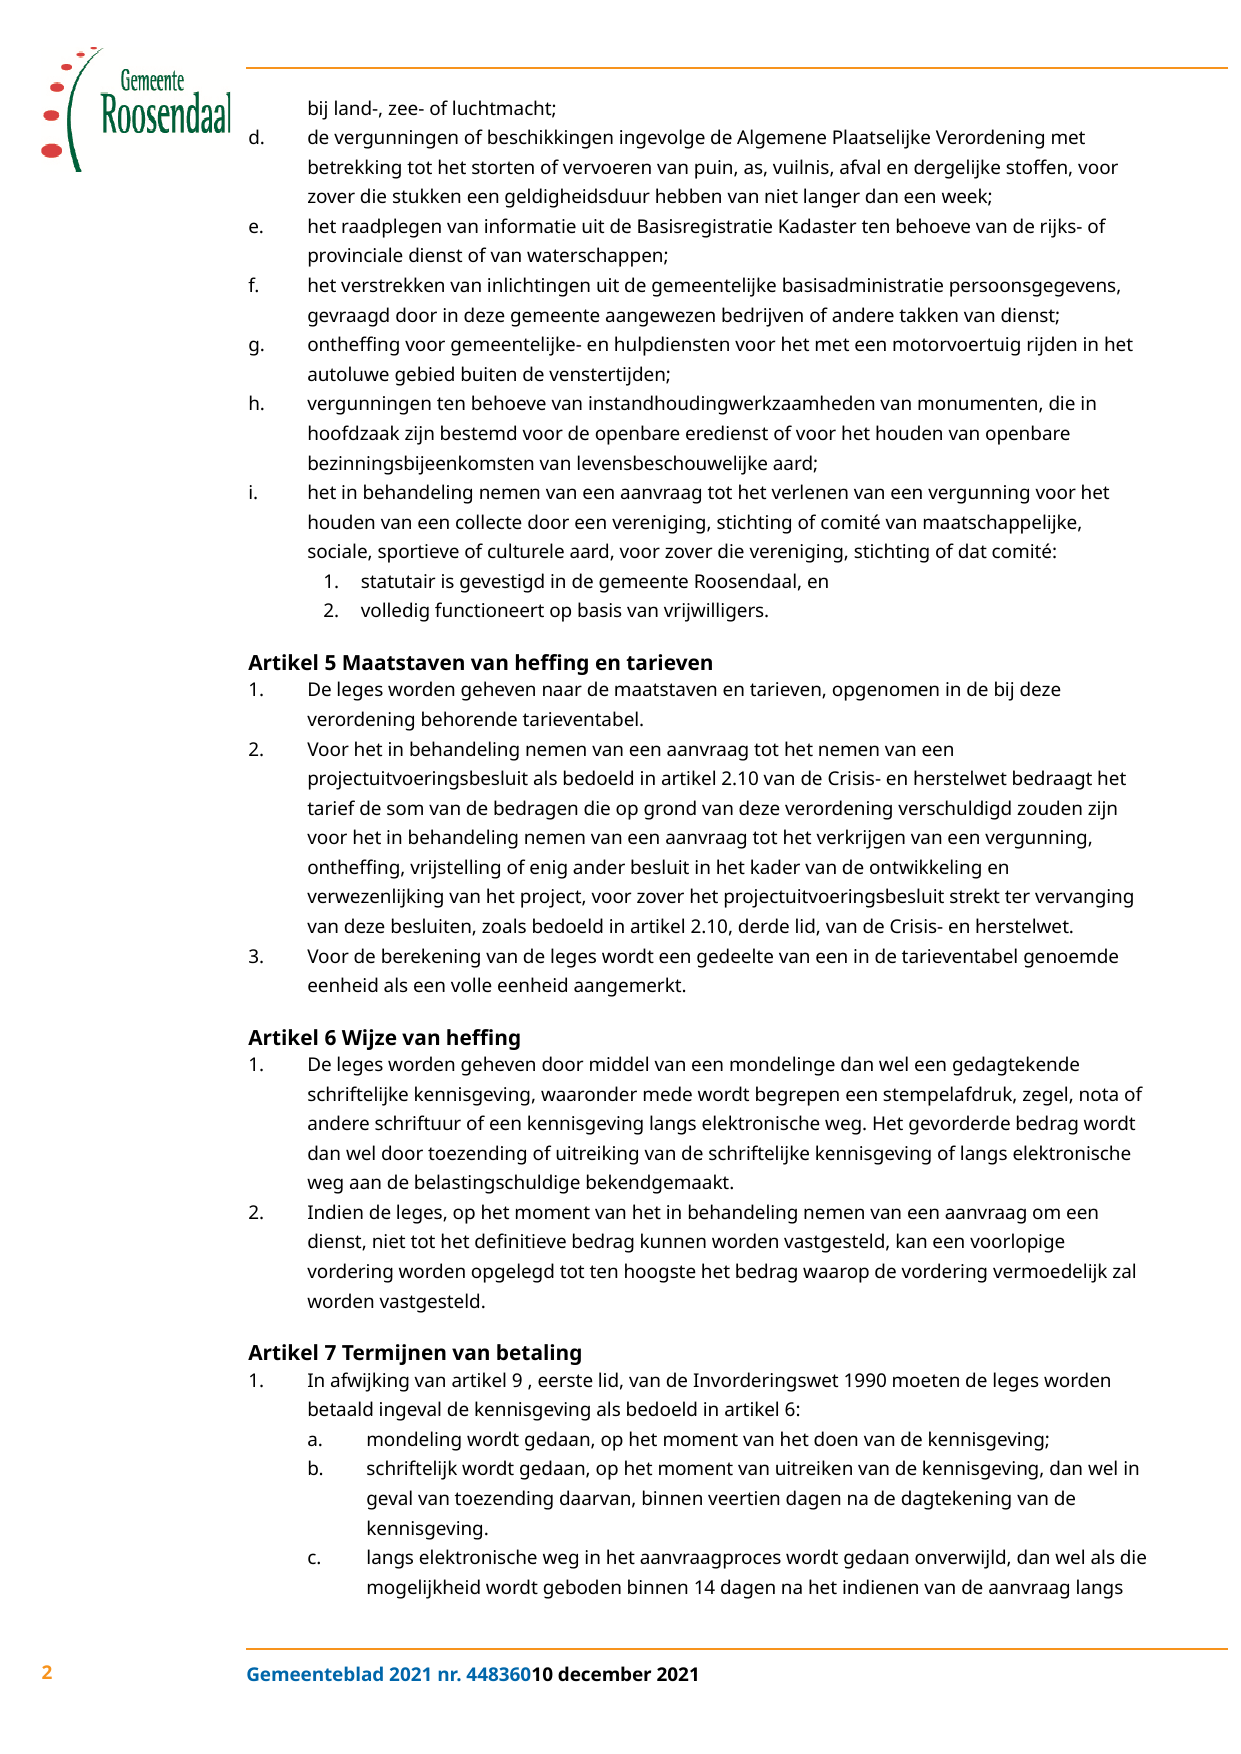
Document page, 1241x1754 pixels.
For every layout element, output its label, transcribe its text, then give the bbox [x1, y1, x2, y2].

list het verstrekken van inlichtingen uit de gemeentelijke basisadministratie persoonsgegevens, gevraagd door in deze gemeente aangewezen bedrijven of andere takken van dienst; [248, 272, 1152, 328]
text Artikel 7 Termijnen van betaling [248, 1338, 1152, 1367]
list Voor het in behandeling nemen van een aanvraag tot het nemen van een projectuitvoeringsbesluit als bedoeld in artikel 2.10 van de Crisis- en herstelwet bedraagt het tarief de som van de bedragen die op grond van deze verordening verschuldigd zouden zijn voor het in behandeling nemen van een aanvraag tot het verkrijgen van een vergunning, ontheffing, vrijstelling of enig ander besluit in het kader van de ontwikkeling en verwezenlijking van het project, voor zover het projectuitvoeringsbesluit strekt ter vervanging van deze besluiten, zoals bedoeld in artikel 2.10, derde lid, van de Crisis- en herstelwet. [248, 736, 1152, 939]
list Indien de leges, op het moment van het in behandeling nemen van een aanvraag om een dienst, niet tot het definitieve bedrag kunnen worden vastgesteld, kan een voorlopige vordering worden opgelegd tot ten hoogste het bedrag waarop de vordering vermoedelijk zal worden vastgesteld. [248, 1199, 1152, 1314]
list het raadplegen van informatie uit de Basisregistratie Kadaster ten behoeve van de rijks- of provinciale dienst of van waterschappen; [248, 213, 1152, 268]
list bij land-, zee- of luchtmacht; [248, 95, 1152, 121]
list mondeling wordt gedaan, op het moment van het doen van de kennisgeving; [307, 1426, 1152, 1452]
picture [41, 47, 231, 172]
text Artikel 5 Maatstaven van heffing en tarieven [248, 648, 1152, 677]
list vergunningen ten behoeve van instandhoudingwerkzaamheden van monumenten, die in hoofdzaak zijn bestemd voor de openbare eredienst of voor het houden van openbare bezinningsbijeenkomsten van levensbeschouwelijke aard; [248, 391, 1152, 476]
list het in behandeling nemen van een aanvraag tot het verlenen van een vergunning voor het houden van een collecte door een vereniging, stichting of comité van maatschappelijke, sociale, sportieve of culturele aard, voor zover die vereniging, stichting of dat comité: [248, 479, 1152, 564]
list langs elektronische weg in het aanvraagproces wordt gedaan onverwijld, dan wel als die mogelijkheid wordt geboden binnen 14 dagen na het indienen van de aanvraag langs [307, 1544, 1152, 1599]
list De leges worden geheven naar de maatstaven en tarieven, opgenomen in de bij deze verordening behorende tarieventabel. [248, 677, 1152, 732]
text Artikel 6 Wijze van heffing [248, 1023, 1152, 1051]
list de vergunningen of beschikkingen ingevolge de Algemene Plaatselijke Verordening met betrekking tot het storten of vervoeren van puin, as, vuilnis, afval en dergelijke stoffen, voor zover die stukken een geldigheidsduur hebben van niet langer dan een week; [248, 124, 1152, 209]
list schriftelijk wordt gedaan, op het moment van uitreiken van de kennisgeving, dan wel in geval van toezending daarvan, binnen veertien dagen na de dagtekening van de kennisgeving. [307, 1456, 1152, 1540]
list volledig functioneert op basis van vrijwilligers. [323, 598, 1152, 623]
list In afwijking van artikel 9 , eerste lid, van de Invorderingswet 1990 moeten de leges worden betaald ingeval de kennisgeving als bedoeld in artikel 6: [248, 1367, 1152, 1422]
list ontheffing voor gemeentelijke- en hulpdiensten voor het met een motorvoertuig rijden in het autoluwe gebied buiten de venstertijden; [248, 331, 1152, 387]
list Voor de berekening van de leges wordt een gedeelte van een in de tarieventabel genoemde eenheid als een volle eenheid aangemerkt. [248, 943, 1152, 998]
list statutair is gevestigd in de gemeente Roosendaal, en [323, 568, 1152, 594]
list De leges worden geheven door middel van een mondelinge dan wel een gedagtekende schriftelijke kennisgeving, waaronder mede wordt begrepen een stempelafdruk, zegel, nota of andere schriftuur of een kennisgeving langs elektronische weg. Het gevorderde bedrag wordt dan wel door toezending of uitreiking van de schriftelijke kennisgeving of langs elektronische weg aan de belastingschuldige bekendgemaakt. [248, 1051, 1152, 1195]
